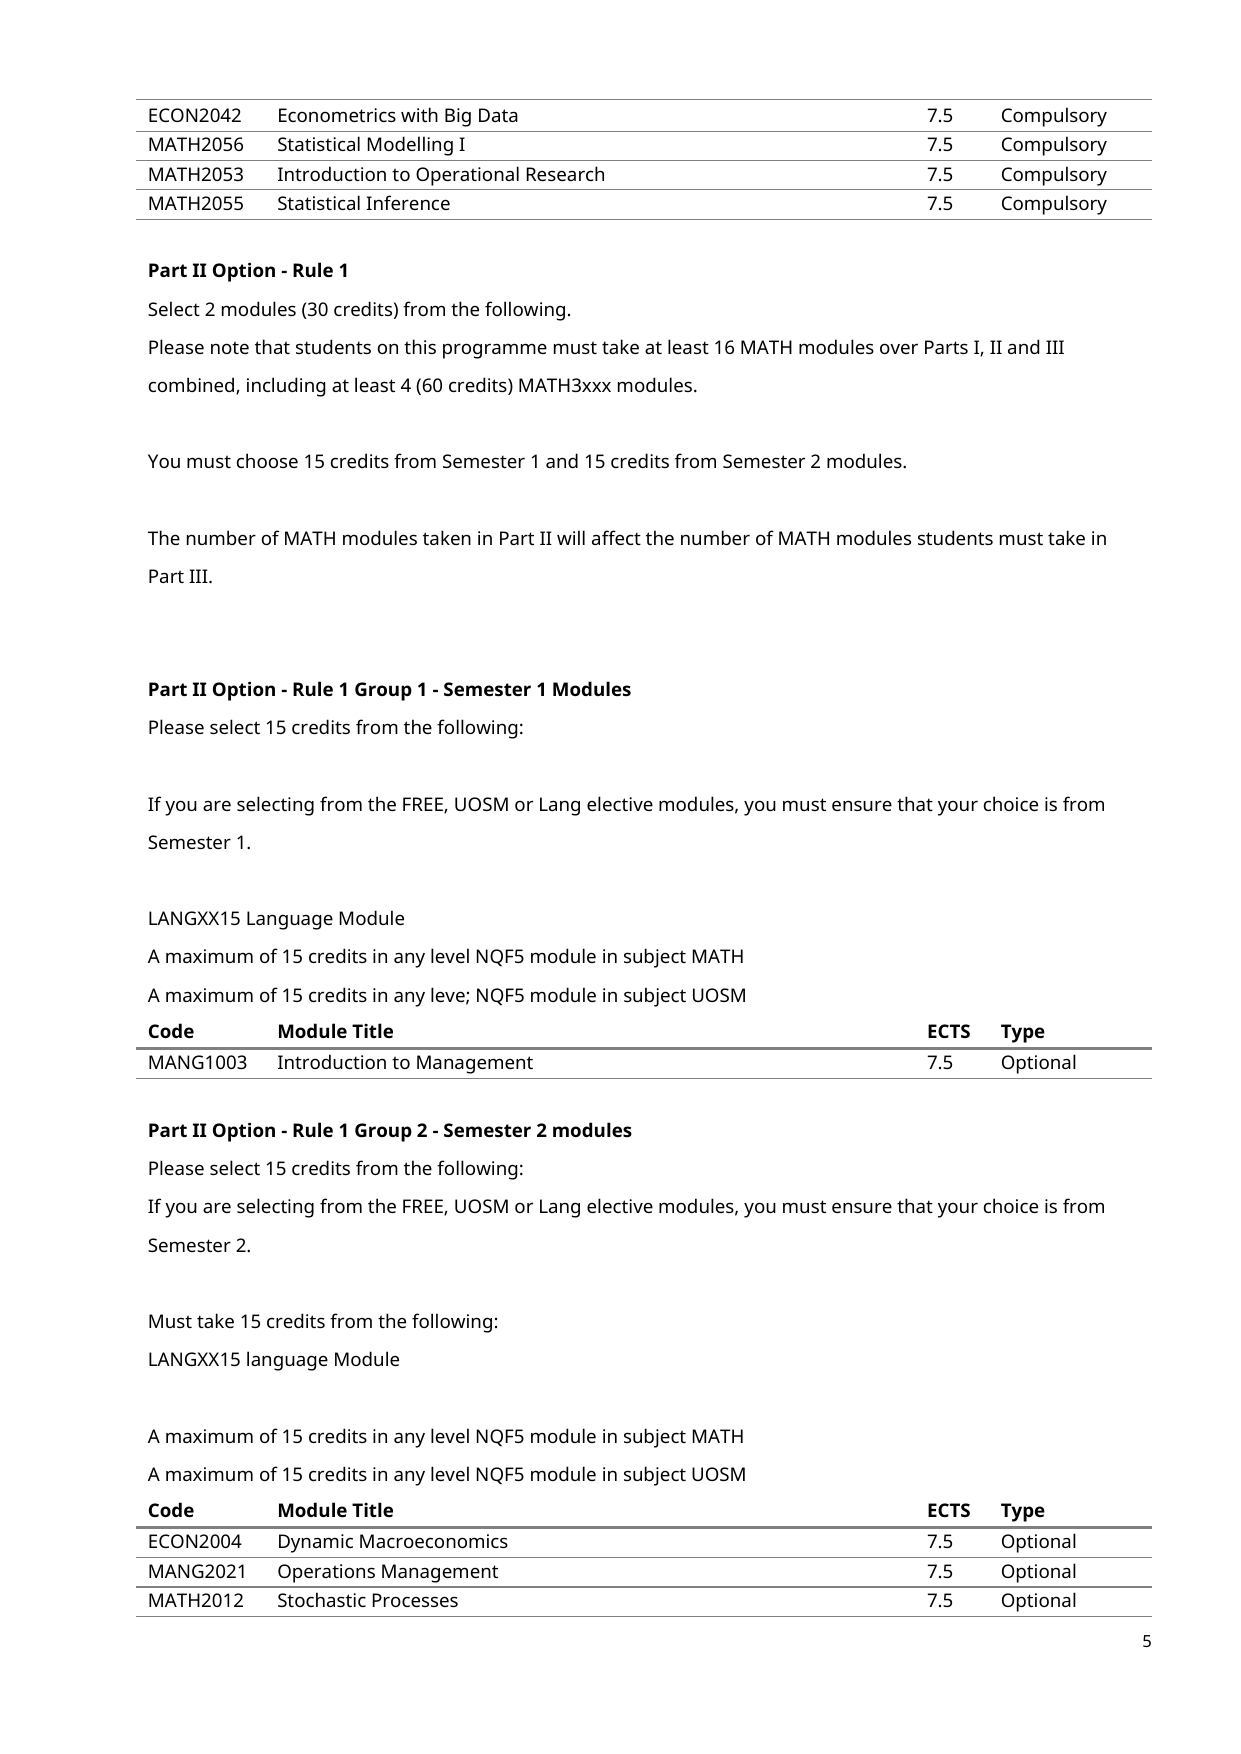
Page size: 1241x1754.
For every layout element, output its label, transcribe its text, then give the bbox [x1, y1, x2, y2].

table_cell 7.5 [916, 132, 989, 160]
table_cell Module Title [266, 1018, 916, 1047]
table_cell 7.5 [916, 100, 989, 131]
table_cell MATH2055 [136, 190, 266, 218]
table_cell Module Title [266, 1498, 916, 1526]
table_cell Econometrics with Big Data [266, 100, 916, 131]
table_cell MATH2053 [136, 161, 266, 189]
table_cell ECTS [916, 1498, 989, 1526]
table_cell Statistical Inference [266, 190, 916, 218]
table_cell 7.5 [916, 1588, 989, 1616]
table_cell Code [136, 1018, 266, 1047]
table_cell Optional [989, 1558, 1152, 1586]
table_cell Type [989, 1498, 1152, 1526]
table_cell Code [136, 1498, 266, 1526]
table_cell Compulsory [989, 132, 1152, 160]
table_cell Part II Option - Rule 1 Group 2 - Semester 2 modules Please select 15 credits from the following: If you are selecting from the FREE, UOSM or Lang elective modules, you must ensure that your choice is from Semester 2. Must take 15 credits from the following: LANGXX15 language Module A maximum of 15 credits in any level NQF5 module in subject MATH A maximum of 15 credits in any level NQF5 module in subject UOSM [136, 1079, 1152, 1497]
table_cell Stochastic Processes [266, 1588, 916, 1616]
table_cell Operations Management [266, 1558, 916, 1586]
table_cell ECTS [916, 1018, 989, 1047]
table_cell 7.5 [916, 190, 989, 218]
table_cell MANG1003 [136, 1050, 266, 1078]
table_cell 7.5 [916, 1558, 989, 1586]
table_cell ECON2004 [136, 1529, 266, 1557]
table_cell 7.5 [916, 1529, 989, 1557]
table_cell MATH2012 [136, 1588, 266, 1616]
table_cell MATH2056 [136, 132, 266, 160]
table_cell Type [989, 1018, 1152, 1047]
table_cell Part II Option - Rule 1 Group 1 - Semester 1 Modules Please select 15 credits from the following: If you are selecting from the FREE, UOSM or Lang elective modules, you must ensure that your choice is from Semester 1. LANGXX15 Language Module A maximum of 15 credits in any level NQF5 module in subject MATH A maximum of 15 credits in any leve; NQF5 module in subject UOSM [136, 638, 1152, 1018]
table_cell ECON2042 [136, 100, 266, 131]
table_cell Statistical Modelling I [266, 132, 916, 160]
table_cell Introduction to Management [266, 1050, 916, 1078]
table_cell 7.5 [916, 161, 989, 189]
table_cell Optional [989, 1050, 1152, 1078]
table_cell Compulsory [989, 161, 1152, 189]
table_cell Optional [989, 1529, 1152, 1557]
table_cell 7.5 [916, 1050, 989, 1078]
table_cell Compulsory [989, 190, 1152, 218]
table_cell Optional [989, 1588, 1152, 1616]
table_cell Compulsory [989, 100, 1152, 131]
table_cell Part II Option - Rule 1 Select 2 modules (30 credits) from the following. Please note that students on this programme must take at least 16 MATH modules over Parts I, II and III combined, including at least 4 (60 credits) MATH3xxx modules. You must choose 15 credits from Semester 1 and 15 credits from Semester 2 modules. The number of MATH modules taken in Part II will affect the number of MATH modules students must take in Part III. [136, 220, 1152, 638]
table_cell Introduction to Operational Research [266, 161, 916, 189]
table_cell MANG2021 [136, 1558, 266, 1586]
table_cell Dynamic Macroeconomics [266, 1529, 916, 1557]
